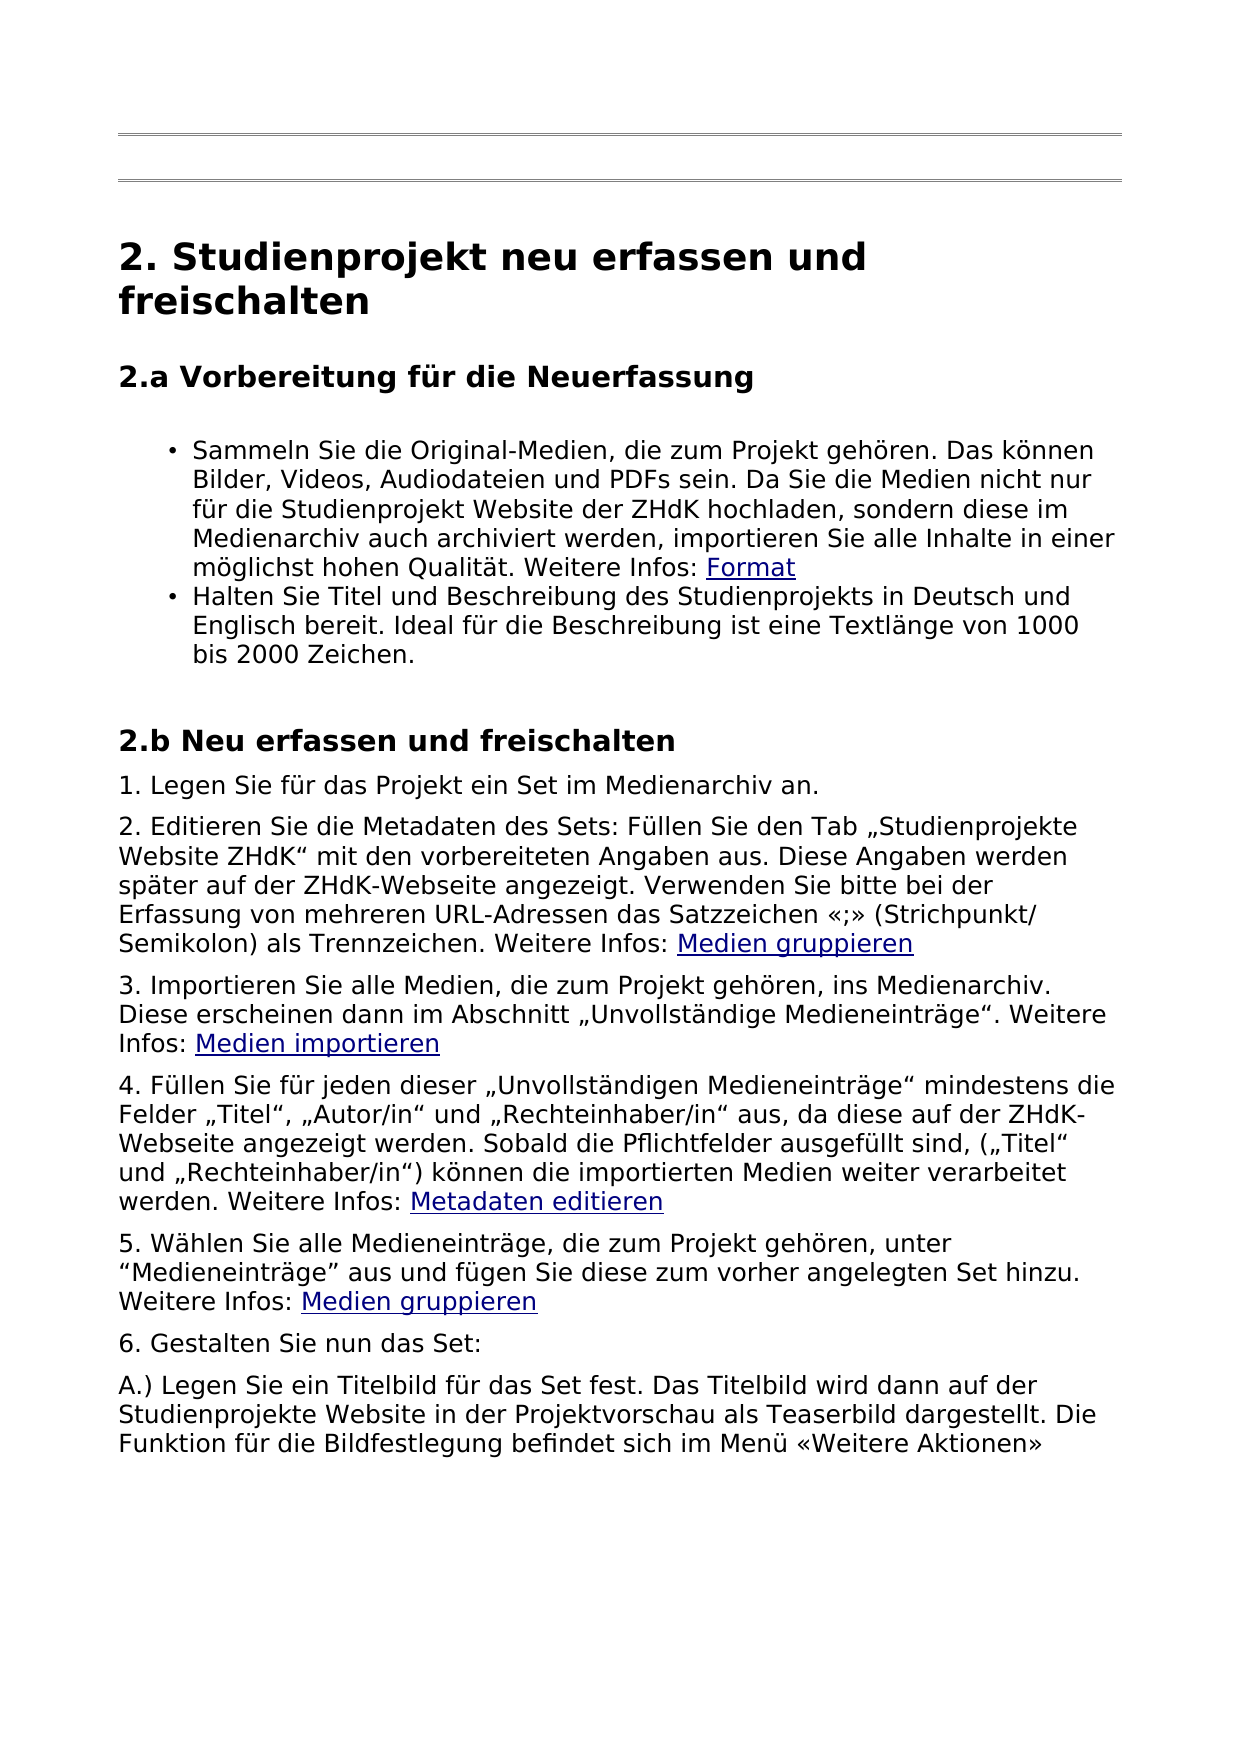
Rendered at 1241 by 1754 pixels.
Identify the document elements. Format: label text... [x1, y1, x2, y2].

subtitle 2. Studienprojekt neu erfassen und freischalten [118, 236, 1122, 323]
text 1. Legen Sie für das Projekt ein Set im Medienarchiv an. [118, 771, 1122, 800]
list Halten Sie Titel und Beschreibung des Studienprojekts in Deutsch und Englisch bereit. Ideal für die Beschreibung ist eine Textlänge von 1000 bis 2000 Zeichen. [177, 582, 1122, 670]
text 4. Füllen Sie für jeden dieser „Unvollständigen Medieneinträge“ mindestens die Felder „Titel“, „Autor/in“ und „Rechteinhaber/in“ aus, da diese auf der ZHdK-Webseite angezeigt werden. Sobald die Pflichtfelder ausgefüllt sind, („Titel“ und „Rechteinhaber/in“) können die importierten Medien weiter verarbeitet werden. Weitere Infos: Metadaten editieren [118, 1071, 1122, 1217]
subtitle 2.b Neu erfassen und freischalten [118, 724, 1122, 758]
text 6. Gestalten Sie nun das Set: [118, 1329, 1122, 1358]
text 5. Wählen Sie alle Medieneinträge, die zum Projekt gehören, unter “Medieneinträge” aus und fügen Sie diese zum vorher angelegten Set hinzu. Weitere Infos: Medien gruppieren [118, 1229, 1122, 1317]
text 2. Editieren Sie die Metadaten des Sets: Füllen Sie den Tab „Studienprojekte Website ZHdK“ mit den vorbereiteten Angaben aus. Diese Angaben werden später auf der ZHdK-Webseite angezeigt. Verwenden Sie bitte bei der Erfassung von mehreren URL-Adressen das Satzzeichen «;» (Strichpunkt/ Semikolon) als Trennzeichen. Weitere Infos: Medien gruppieren [118, 812, 1122, 958]
text 3. Importieren Sie alle Medien, die zum Projekt gehören, ins Medienarchiv. Diese erscheinen dann im Abschnitt „Unvollständige Medieneinträge“. Weitere Infos: Medien importieren [118, 971, 1122, 1058]
subtitle 2.a Vorbereitung für die Neuerfassung [118, 361, 1122, 394]
text A.) Legen Sie ein Titelbild für das Set fest. Das Titelbild wird dann auf der Studienprojekte Website in der Projektvorschau als Teaserbild dargestellt. Die Funktion für die Bildfestlegung befindet sich im Menü «Weitere Aktionen» [118, 1371, 1122, 1458]
list Sammeln Sie die Original-Medien, die zum Projekt gehören. Das können Bilder, Videos, Audiodateien und PDFs sein. Da Sie die Medien nicht nur für die Studienprojekt Website der ZHdK hochladen, sondern diese im Medienarchiv auch archiviert werden, importieren Sie alle Inhalte in einer möglichst hohen Qualität. Weitere Infos: Format [177, 437, 1122, 582]
